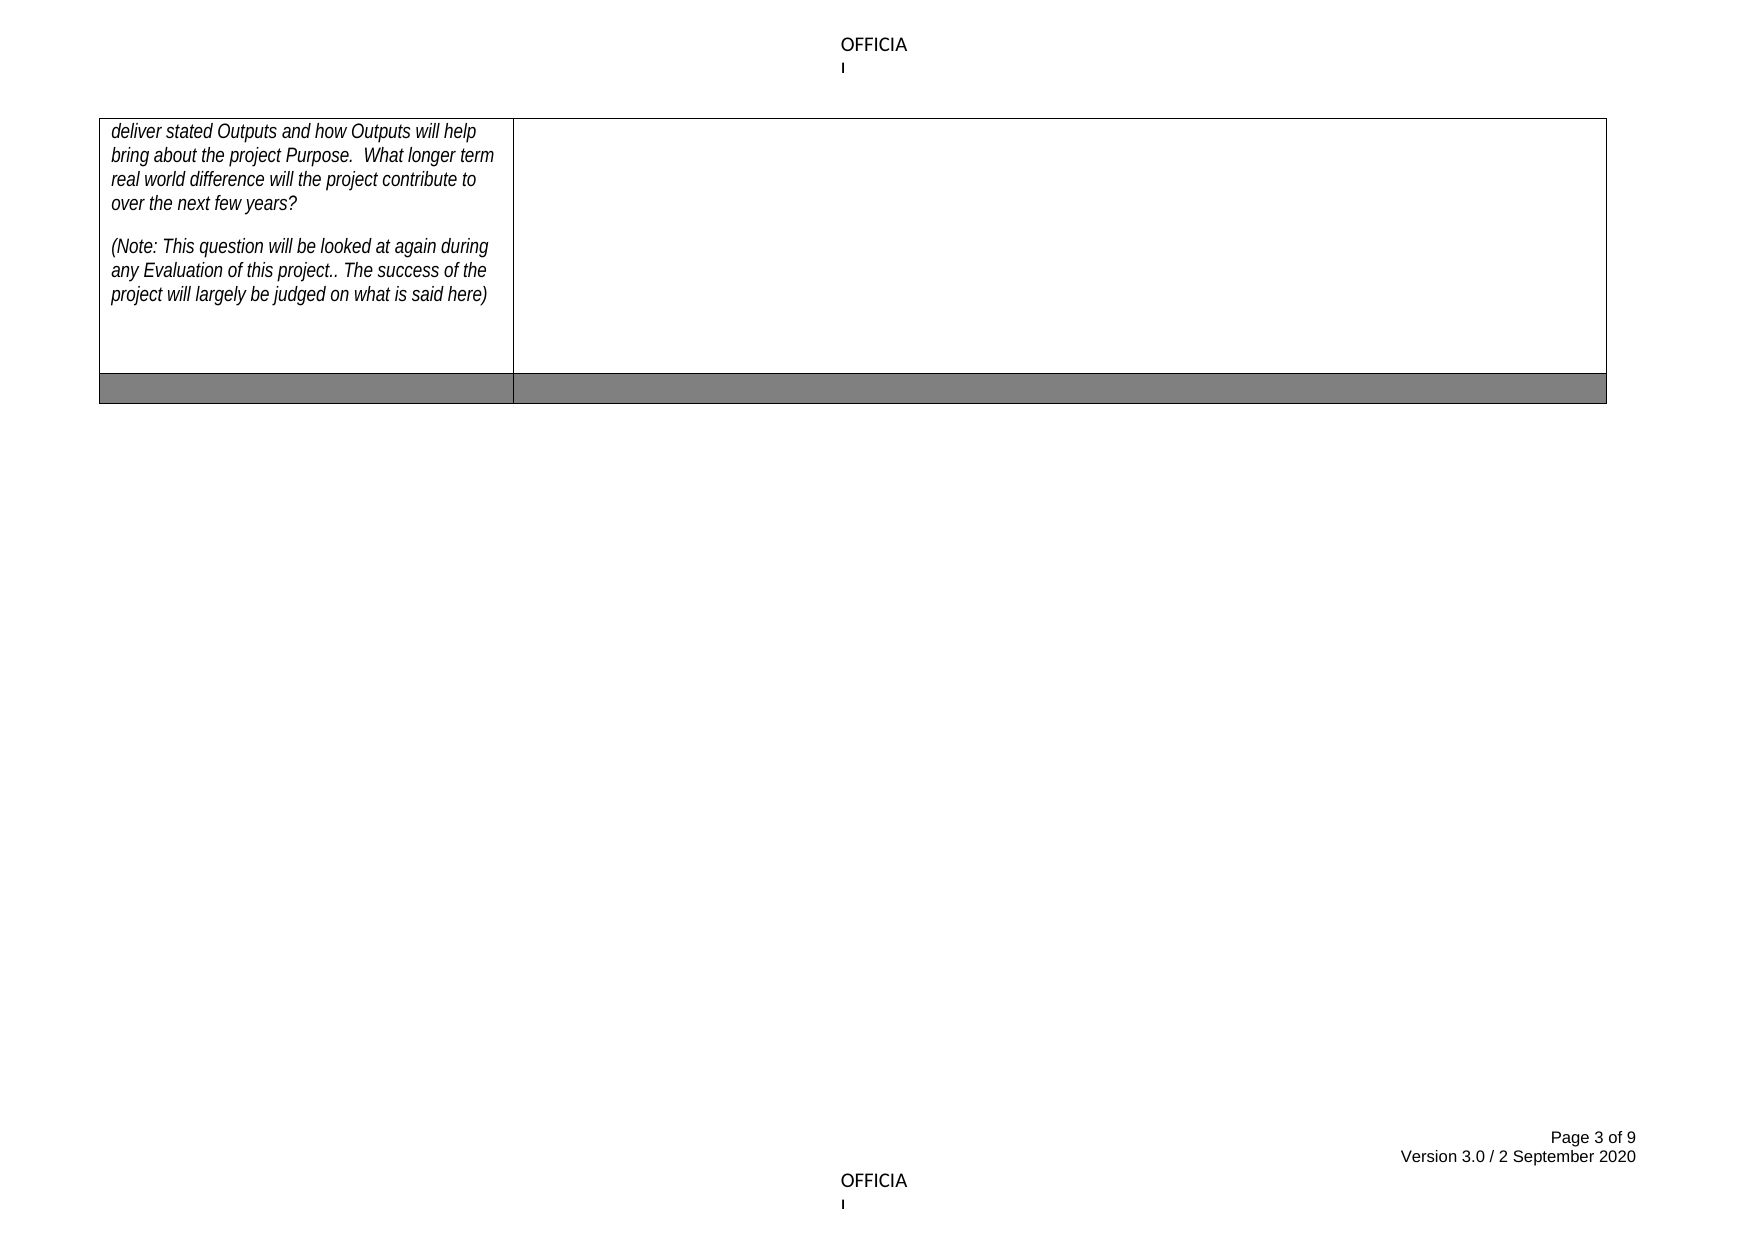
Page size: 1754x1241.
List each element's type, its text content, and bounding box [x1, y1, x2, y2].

table_cell [514, 119, 1606, 373]
table_cell [514, 374, 1606, 403]
table_cell deliver stated Outputs and how Outputs will help bring about the project Purpose. What longer term real world difference will the project contribute to over the next few years? (Note: This question will be looked at again during any Evaluation of this project.. The success of the project will largely be judged on what is said here) [100, 119, 513, 373]
table_cell [100, 374, 513, 403]
